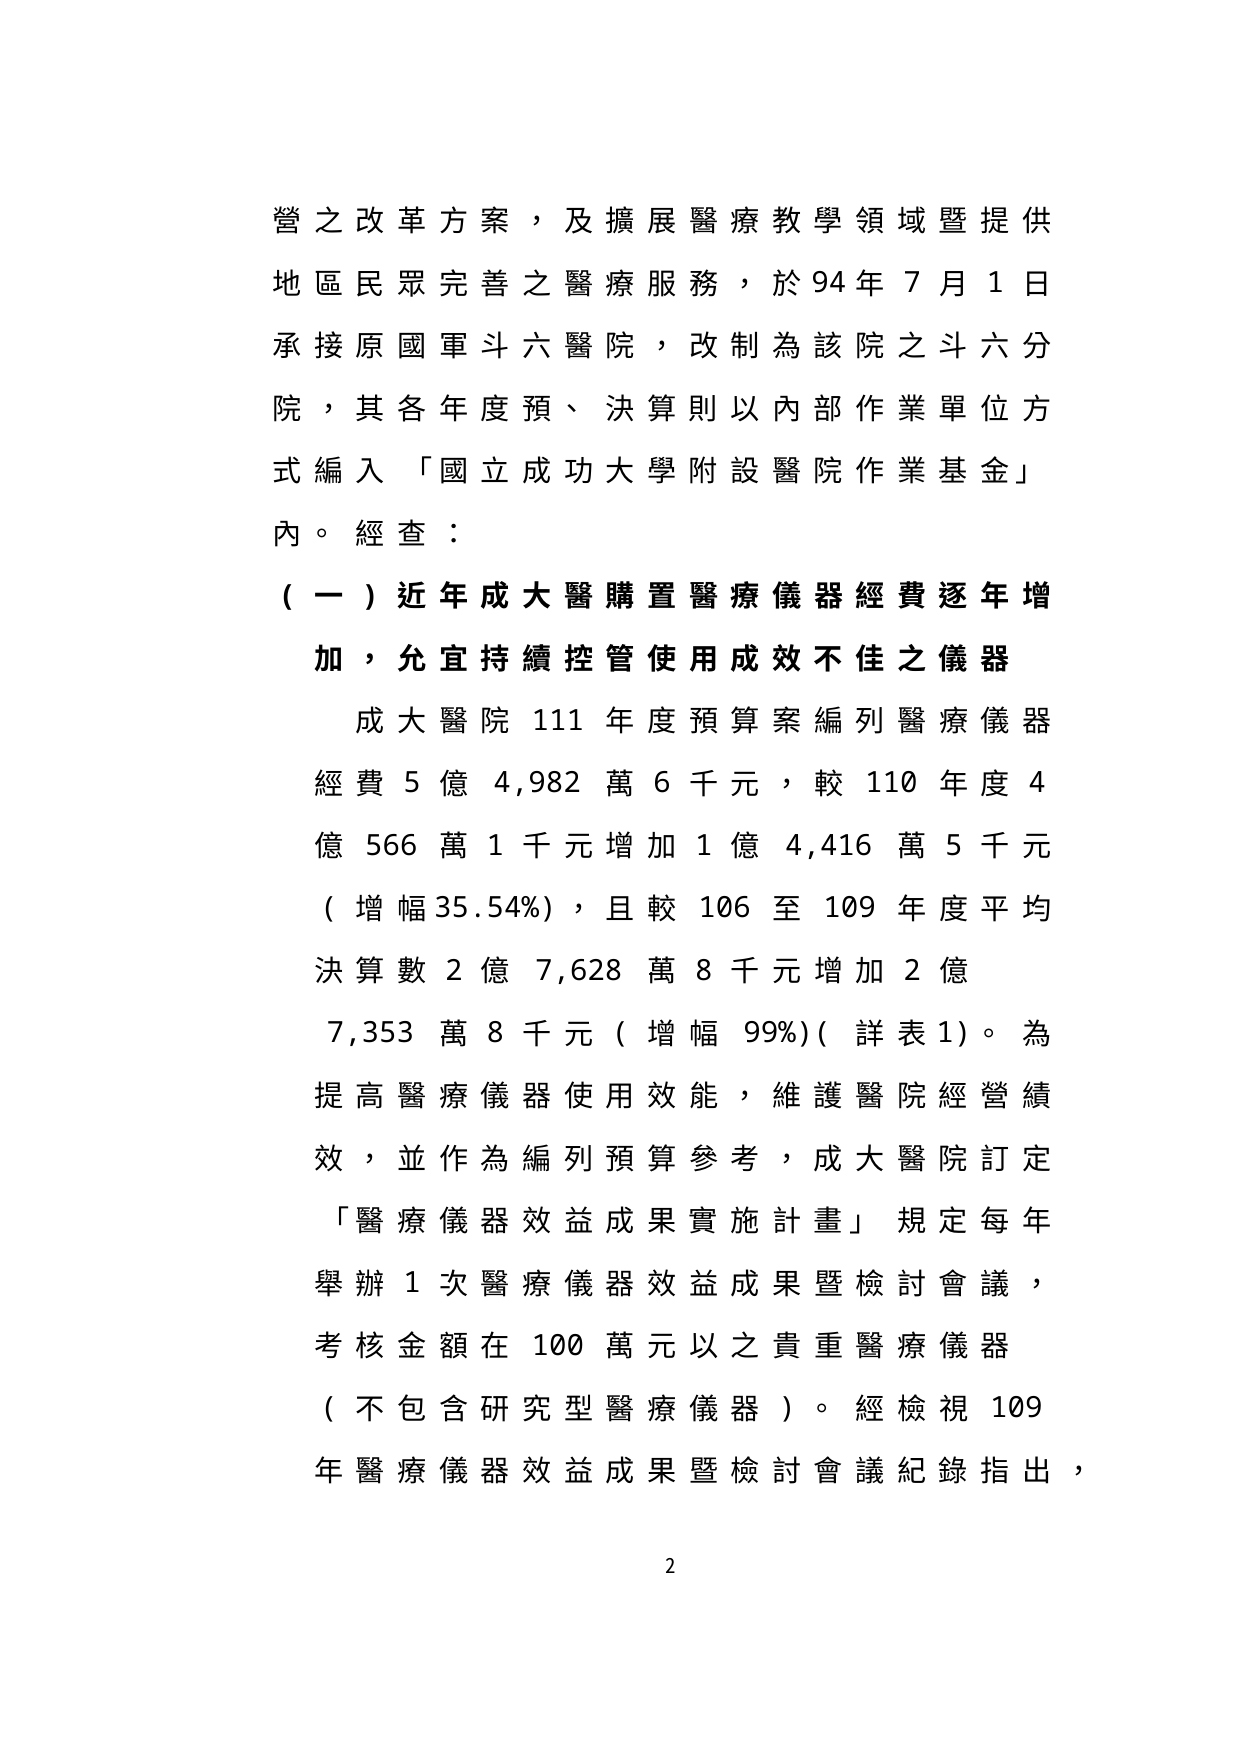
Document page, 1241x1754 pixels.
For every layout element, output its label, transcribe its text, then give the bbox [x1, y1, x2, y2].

text 成大醫院111年度預算案編列醫療儀器經費5億4,982萬6千元，較110年度4億566萬1千元增加1億4,416萬5千元(增幅35.54%)，且較106至109年度平均決算數2億7,628萬8千元增加2億7,353萬8千元(增幅99%)(詳表1)。為提高醫療儀器使用效能，維護醫院經營績效，並作為編列預算參考，成大醫院訂定「醫療儀器效益成果實施計畫」規定每年舉辦1次醫療儀器效益成果暨檢討會議，考核金額在100萬元以之貴重醫療儀器(不包含研究型醫療儀器)。經檢視109年醫療儀器效益成果暨檢討會議紀錄指出，部分儀器僅有少數醫師在執行處置且每次操作時間過長或有無法多次運轉等因素致收入難以達標等情形，對使用頻率或收入比偏低等成效不佳之醫療儀器，允宜持續追蹤控管並研謀改善方式。 [271, 677, 1058, 1490]
text (一)近年成大醫購置醫療儀器經費逐年增加，允宜持續控管使用成效不佳之儀器 [242, 552, 1058, 677]
text 營之改革方案，及擴展醫療教學領域暨提供地區民眾完善之醫療服務，於94年7月1日承接原國軍斗六醫院，改制為該院之斗六分院，其各年度預、決算則以內部作業單位方式編入「國立成功大學附設醫院作業基金」內。經查： [242, 177, 1058, 552]
